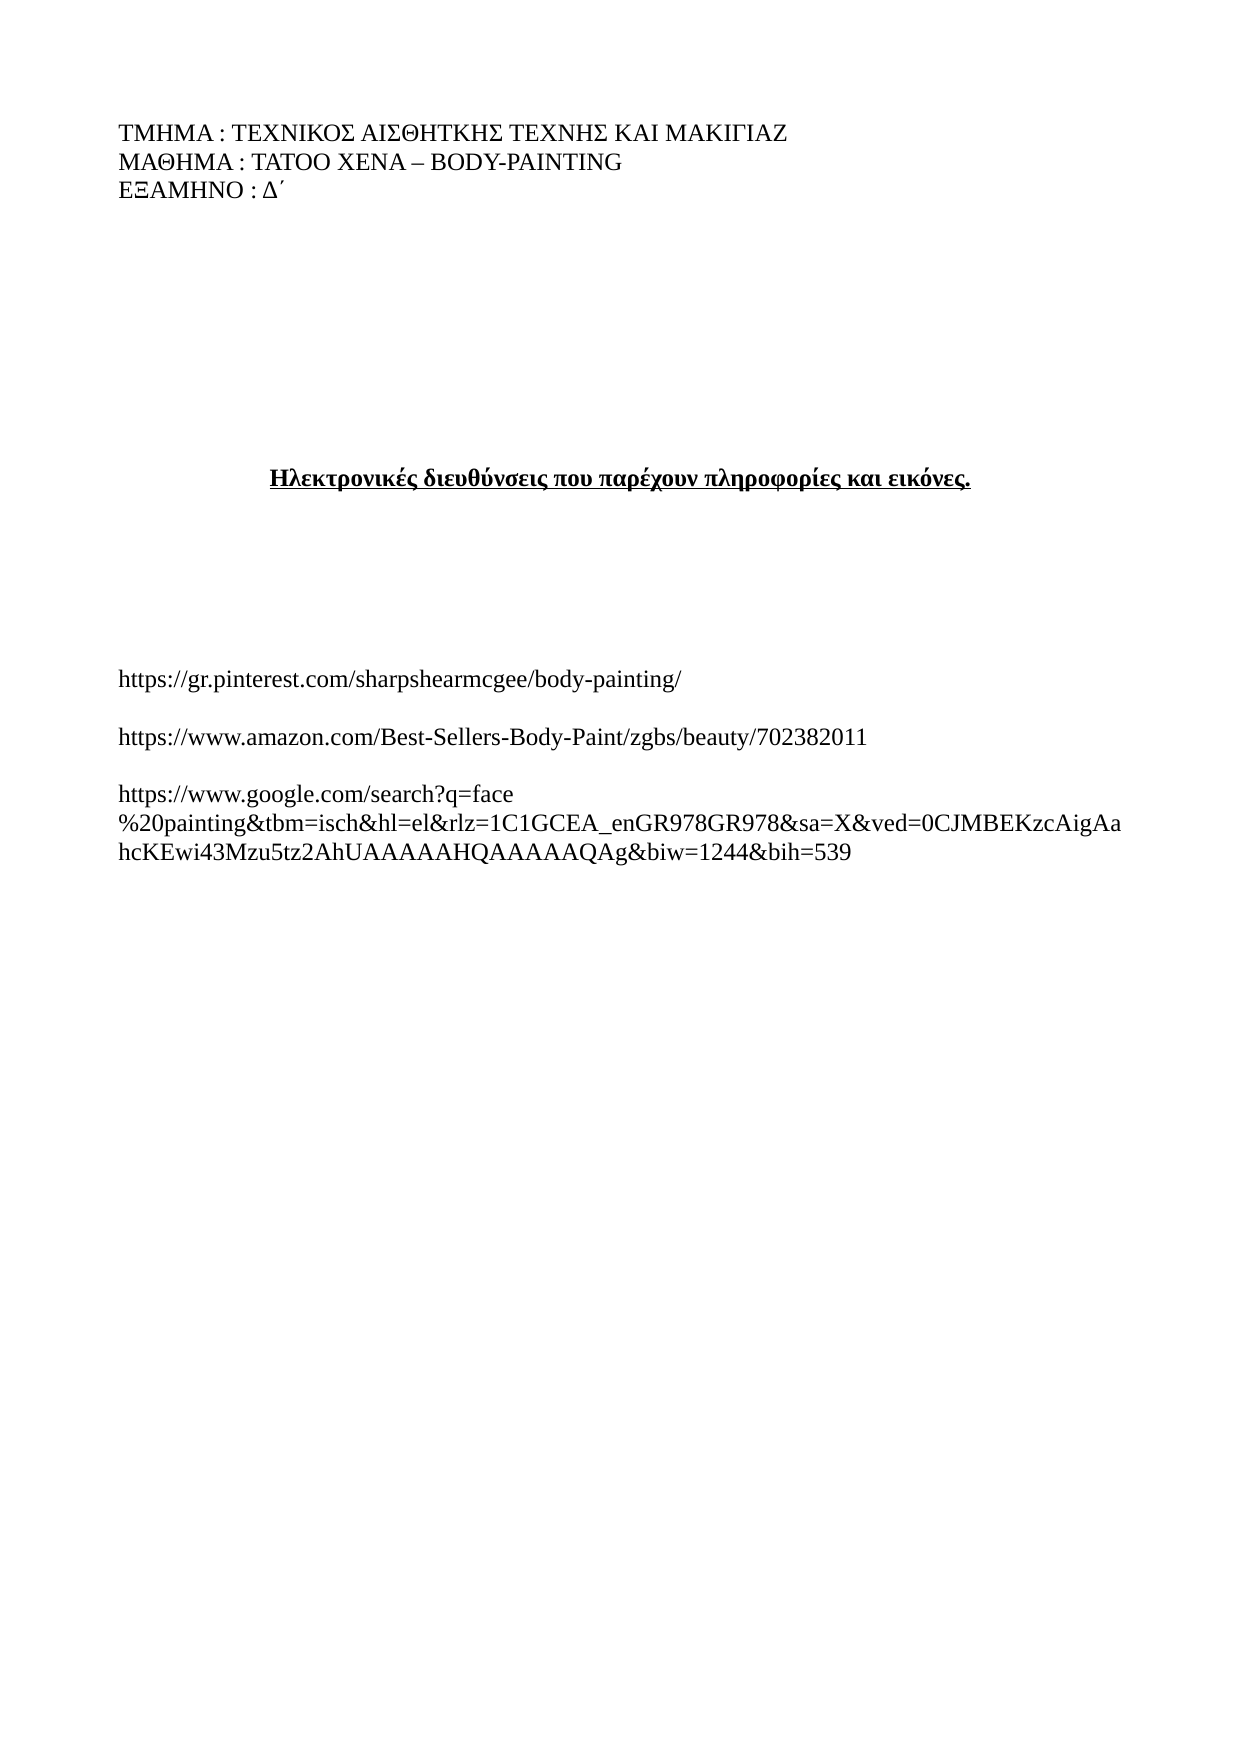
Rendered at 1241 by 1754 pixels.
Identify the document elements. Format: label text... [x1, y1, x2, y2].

text ΜΑΘΗΜΑ : ΤΑΤΟΟ ΧΕΝΑ – BODY-PAINTING [118, 147, 1122, 176]
text https://www.google.com/search?q=face%20painting&tbm=isch&hl=el&rlz=1C1GCEA_enGR978GR978&sa=X&ved=0CJMBEKzcAigAahcKEwi43Mzu5tz2AhUAAAAAHQAAAAAQAg&biw=1244&bih=539 [118, 779, 1122, 866]
text https://gr.pinterest.com/sharpshearmcgee/body-painting/ [118, 664, 1122, 693]
text https://www.amazon.com/Best-Sellers-Body-Paint/zgbs/beauty/702382011 [118, 722, 1122, 751]
text ΤΜΗΜΑ : ΤΕΧΝΙΚΟΣ ΑΙΣΘΗΤΚΗΣ ΤΕΧΝΗΣ ΚΑΙ ΜΑΚΙΓΙΑΖ [118, 118, 1122, 147]
text ΕΞΑΜΗΝΟ : Δ΄ [118, 176, 1122, 204]
text Ηλεκτρονικές διευθύνσεις που παρέχουν πληροφορίες και εικόνες. [118, 463, 1122, 492]
